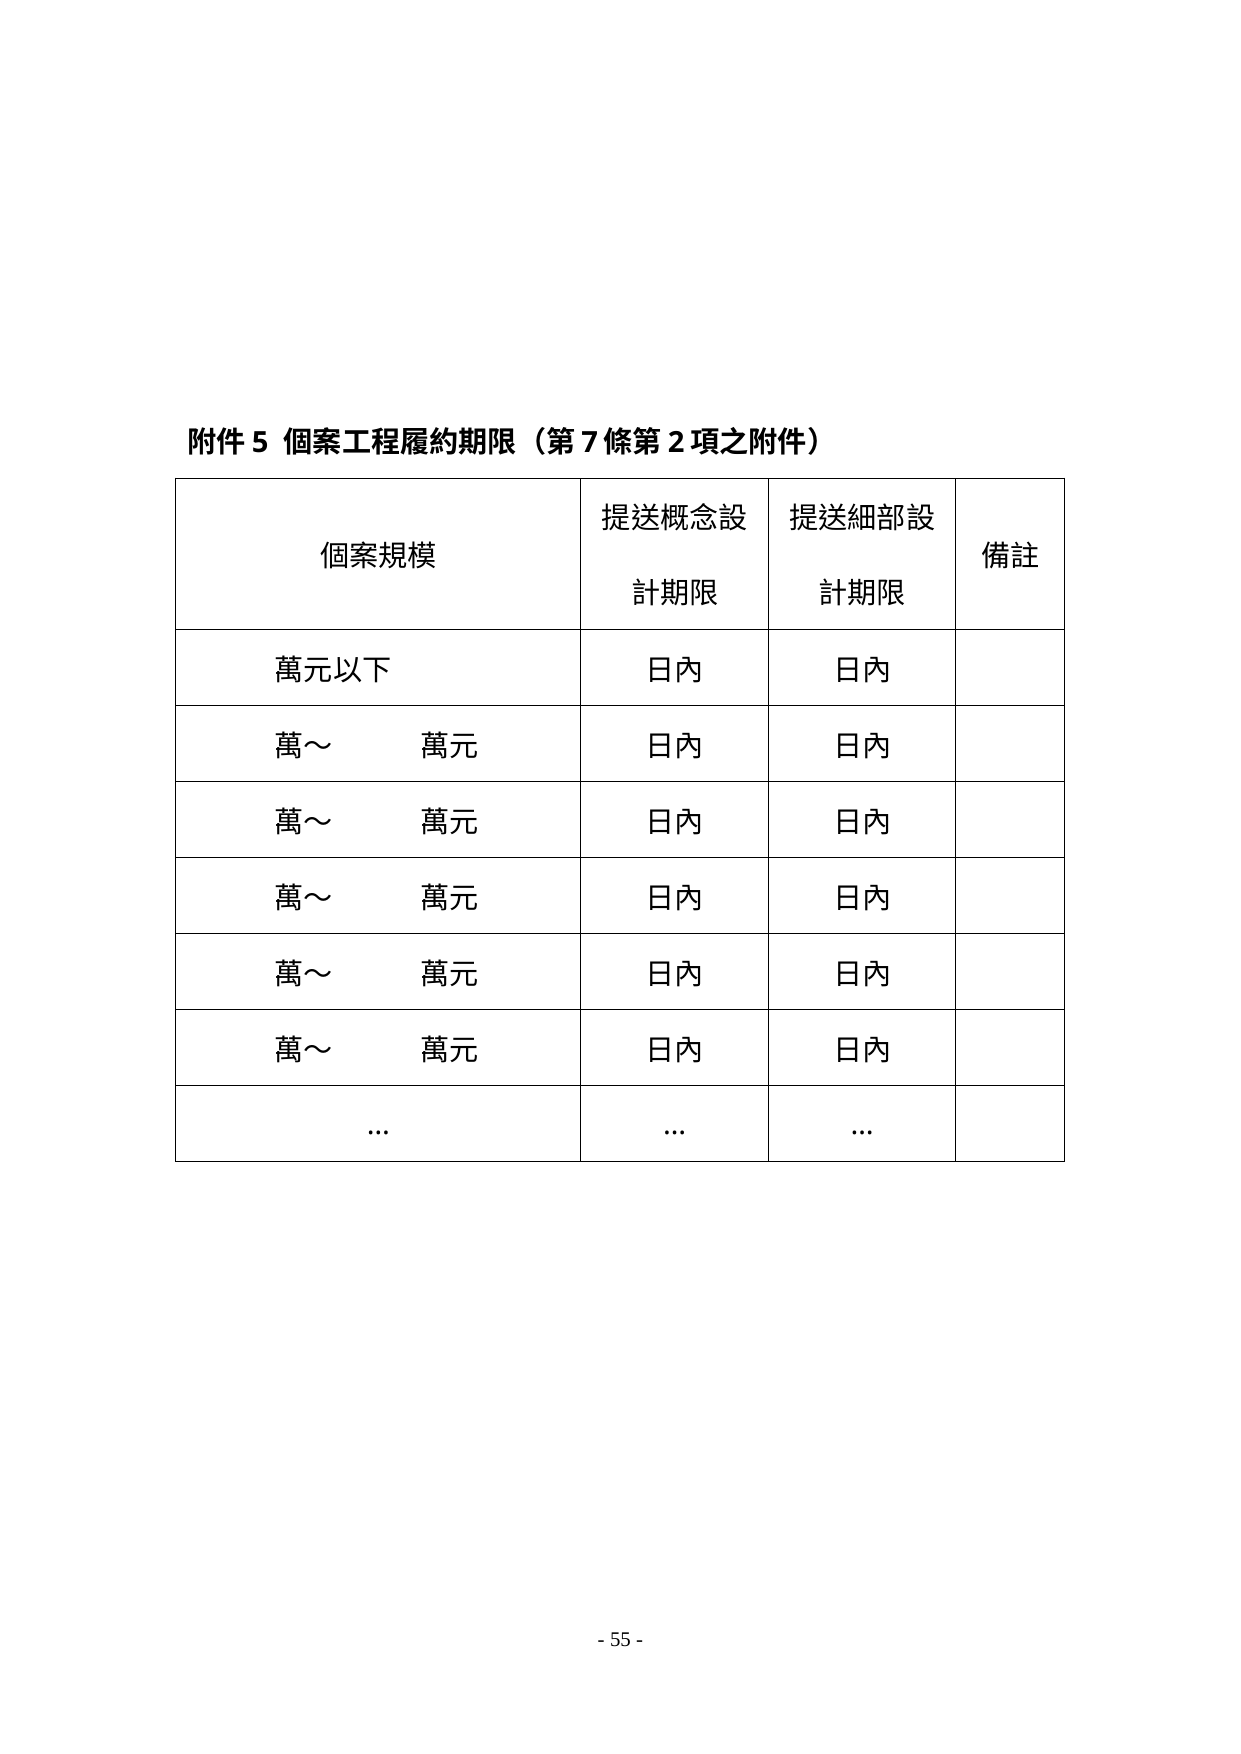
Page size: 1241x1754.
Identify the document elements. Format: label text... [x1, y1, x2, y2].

table_cell 萬～ 萬元 [176, 858, 580, 933]
table_cell [956, 782, 1064, 857]
table_header 備註 [956, 479, 1064, 629]
table_cell 日內 [581, 630, 768, 705]
table_cell 日內 [581, 706, 768, 781]
table_cell 日內 [769, 630, 955, 705]
table_cell 日內 [769, 1010, 955, 1085]
table_cell [956, 630, 1064, 705]
table_cell 日內 [581, 1010, 768, 1085]
table_cell [956, 934, 1064, 1009]
table_cell [956, 858, 1064, 933]
table_cell [956, 1010, 1064, 1085]
table_cell 日內 [581, 858, 768, 933]
table_cell 日內 [769, 934, 955, 1009]
table_header 提送概念設計期限 [581, 479, 768, 629]
table_cell … [581, 1086, 768, 1161]
table_cell 日內 [769, 782, 955, 857]
table_cell 萬～ 萬元 [176, 706, 580, 781]
table_cell 日內 [769, 706, 955, 781]
table_cell [956, 706, 1064, 781]
table_cell 萬～ 萬元 [176, 934, 580, 1009]
table_header 個案規模 [176, 479, 580, 629]
table_cell 日內 [581, 782, 768, 857]
table_cell [956, 1086, 1064, 1161]
table_header 提送細部設計期限 [769, 479, 955, 629]
table_cell 日內 [769, 858, 955, 933]
table_cell … [769, 1086, 955, 1161]
table_cell 萬～ 萬元 [176, 1010, 580, 1085]
table_cell 萬～ 萬元 [176, 782, 580, 857]
text 附件5 個案工程履約期限（第7條第2項之附件） [187, 403, 1053, 478]
table_cell 萬元以下 [176, 630, 580, 705]
table_cell 日內 [581, 934, 768, 1009]
table_cell … [176, 1086, 580, 1161]
